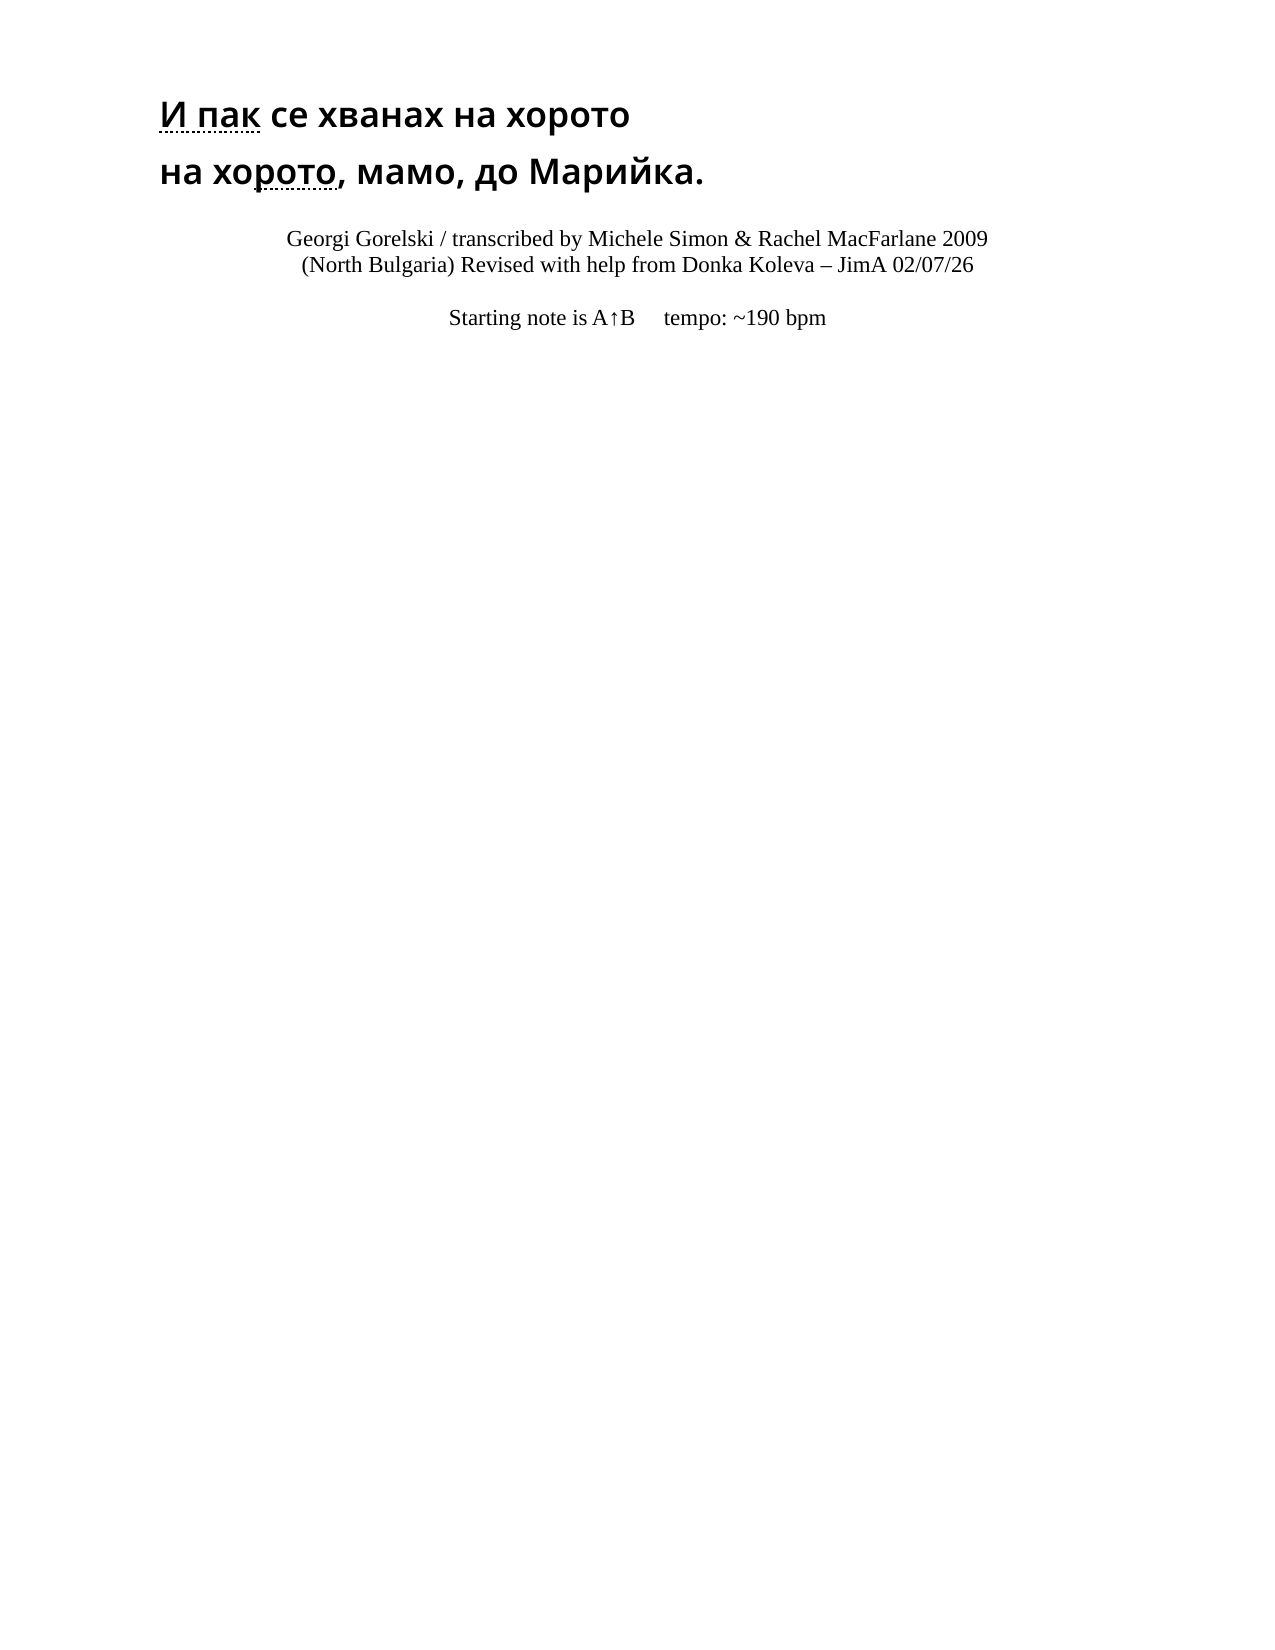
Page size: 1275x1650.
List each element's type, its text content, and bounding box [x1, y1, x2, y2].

subtitle Starting note is A↑B tempo: ~190 bpm [75, 277, 1200, 330]
list И пак се хванах на хорото на хорото, мамо, до Марийка. [112, 90, 1200, 195]
subtitle (North Bulgaria) Revised with help from Donka Koleva – JimA 02/07/26 [75, 251, 1200, 277]
subtitle Georgi Gorelski / transcribed by Michele Simon & Rachel MacFarlane 2009 [75, 225, 1200, 251]
